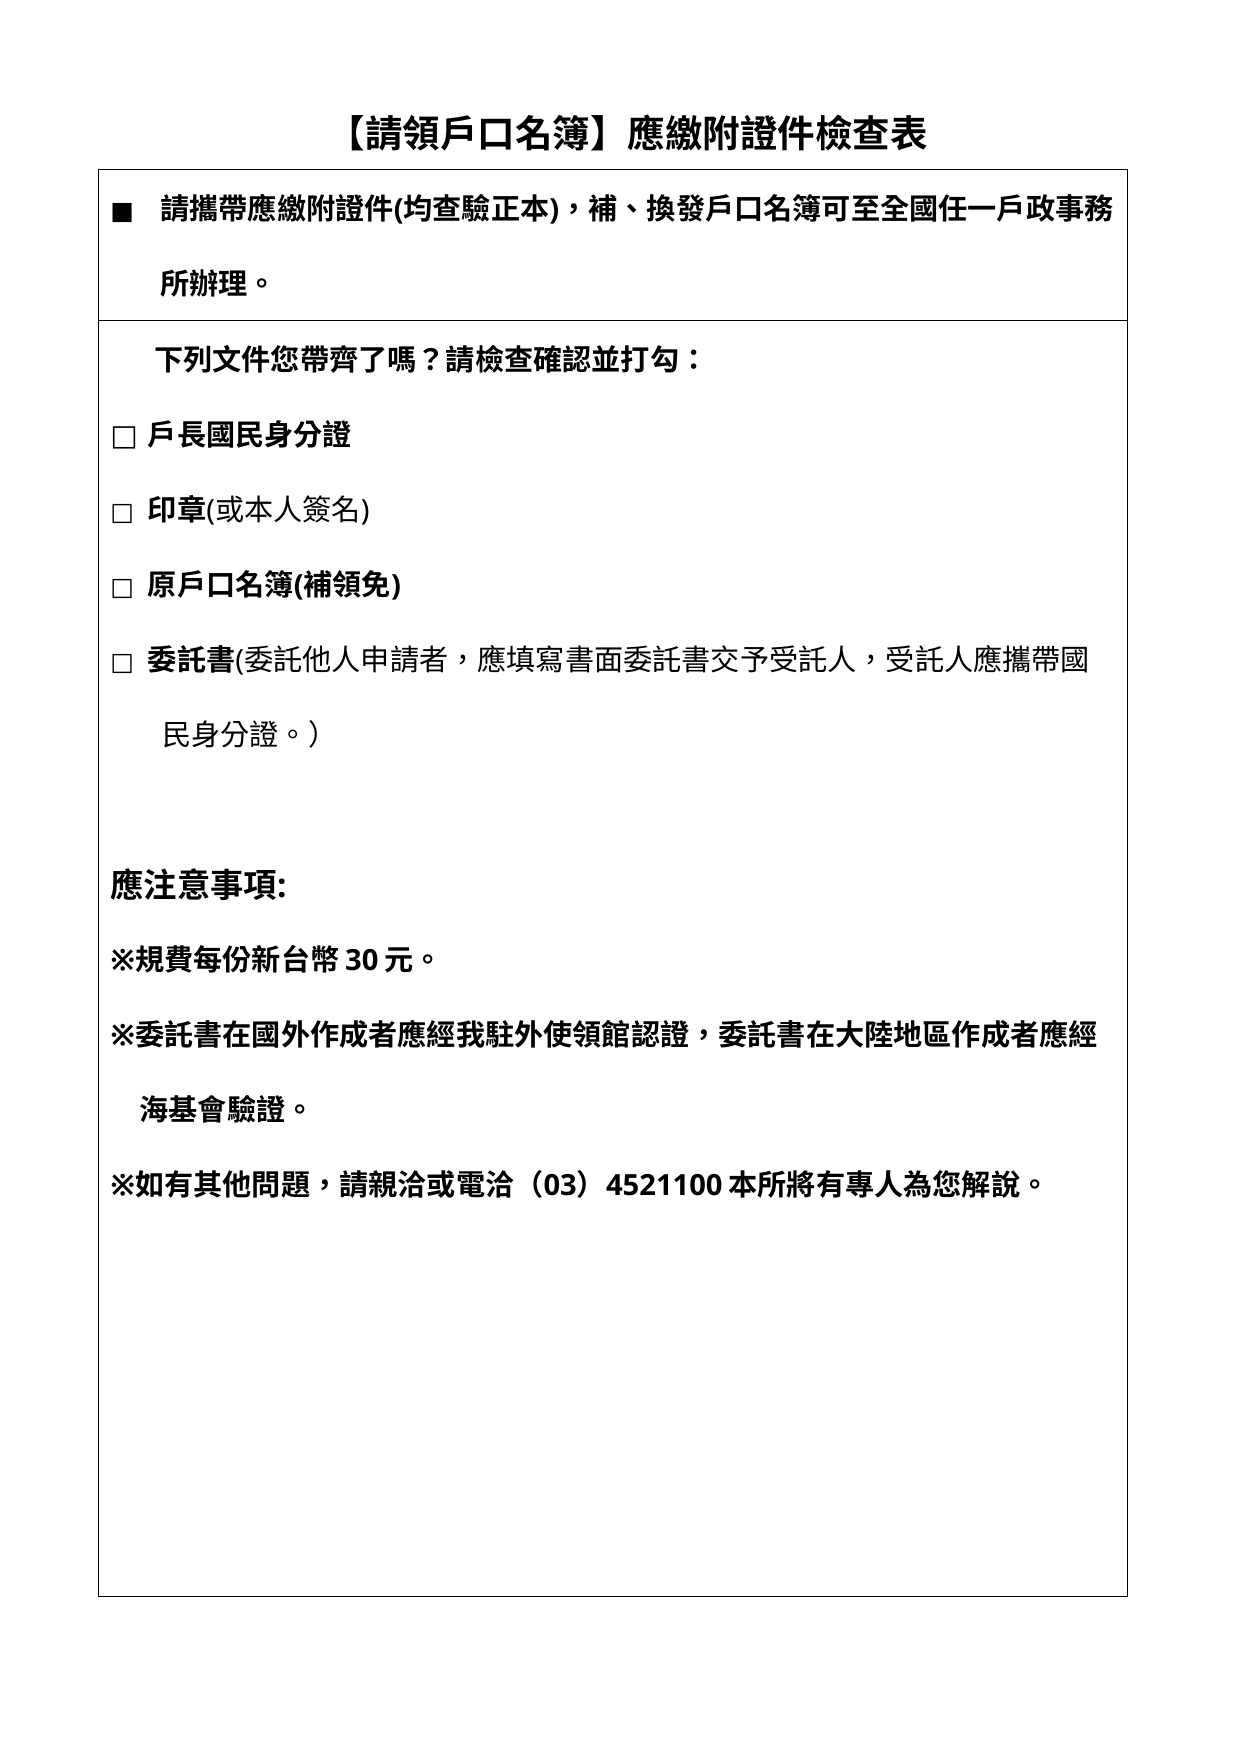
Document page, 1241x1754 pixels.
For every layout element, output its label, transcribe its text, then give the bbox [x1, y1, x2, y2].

table_cell 下列文件您帶齊了嗎？請檢查確認並打勾： 戶長國民身分證 印章(或本人簽名) 原戶口名簿(補領免) 委託書(委託他人申請者，應填寫書面委託書交予受託人，受託人應攜帶國民身分證。） 應注意事項: ※規費每份新台幣30元。 ※委託書在國外作成者應經我駐外使領館認證，委託書在大陸地區作成者應經海基會驗證。 ※如有其他問題，請親洽或電洽（03）4521100本所將有專人為您解說。 [99, 321, 1127, 1596]
table_header 請攜帶應繳附證件(均查驗正本)，補、換發戶口名簿可至全國任一戶政事務所辦理。 [99, 170, 1127, 319]
text 【請領戶口名簿】應繳附證件檢查表 [118, 93, 1137, 168]
